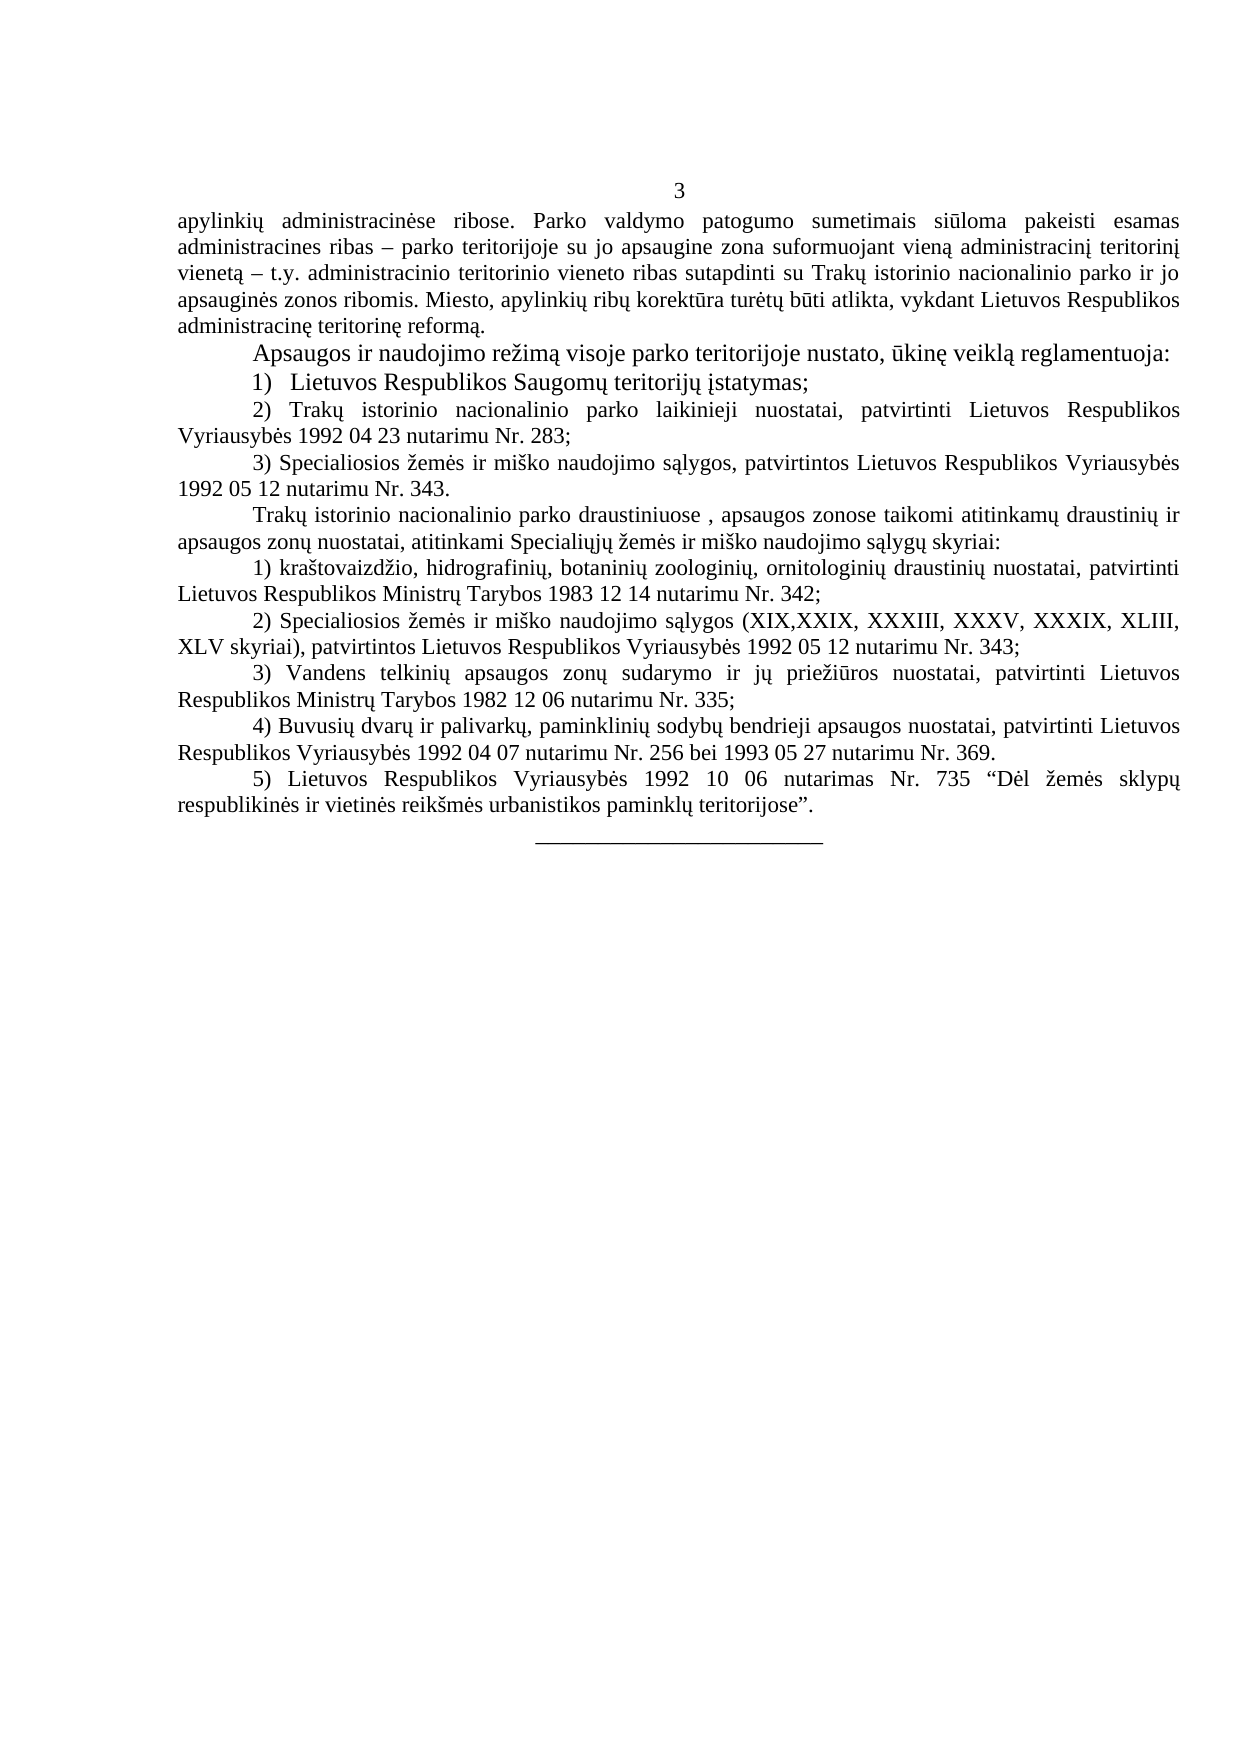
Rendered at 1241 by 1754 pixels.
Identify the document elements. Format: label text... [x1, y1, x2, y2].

text 1) Lietuvos Respublikos Saugomų teritorijų įstatymas; [251, 367, 1181, 396]
text apylinkių administracinėse ribose. Parko valdymo patogumo sumetimais siūloma pakeisti esamas administracines ribas – parko teritorijoje su jo apsaugine zona suformuojant vieną administracinį teritorinį vienetą – t.y. administracinio teritorinio vieneto ribas sutapdinti su Trakų istorinio nacionalinio parko ir jo apsauginės zonos ribomis. Miesto, apylinkių ribų korektūra turėtų būti atlikta, vykdant Lietuvos Respublikos administracinę teritorinę reformą. [177, 207, 1181, 338]
text 3) Vandens telkinių apsaugos zonų sudarymo ir jų priežiūros nuostatai, patvirtinti Lietuvos Respublikos Ministrų Tarybos 1982 12 06 nutarimu Nr. 335; [177, 659, 1181, 712]
text Apsaugos ir naudojimo režimą visoje parko teritorijoje nustato, ūkinę veiklą reglamentuoja: [177, 338, 1181, 367]
text 1) kraštovaizdžio, hidrografinių, botaninių zoologinių, ornitologinių draustinių nuostatai, patvirtinti Lietuvos Respublikos Ministrų Tarybos 1983 12 14 nutarimu Nr. 342; [177, 554, 1181, 607]
text 2) Specialiosios žemės ir miško naudojimo sąlygos (XIX,XXIX, XXXIII, XXXV, XXXIX, XLIII, XLV skyriai), patvirtintos Lietuvos Respublikos Vyriausybės 1992 05 12 nutarimu Nr. 343; [177, 607, 1181, 659]
text 5) Lietuvos Respublikos Vyriausybės 1992 10 06 nutarimas Nr. 735 “Dėl žemės sklypų respublikinės ir vietinės reikšmės urbanistikos paminklų teritorijose”. [177, 765, 1181, 818]
text _______________________ [177, 818, 1181, 846]
text 4) Buvusių dvarų ir palivarkų, paminklinių sodybų bendrieji apsaugos nuostatai, patvirtinti Lietuvos Respublikos Vyriausybės 1992 04 07 nutarimu Nr. 256 bei 1993 05 27 nutarimu Nr. 369. [177, 712, 1181, 765]
text Trakų istorinio nacionalinio parko draustiniuose , apsaugos zonose taikomi atitinkamų draustinių ir apsaugos zonų nuostatai, atitinkami Specialiųjų žemės ir miško naudojimo sąlygų skyriai: [177, 501, 1181, 554]
text 2) Trakų istorinio nacionalinio parko laikinieji nuostatai, patvirtinti Lietuvos Respublikos Vyriausybės 1992 04 23 nutarimu Nr. 283; [177, 396, 1181, 449]
text 3) Specialiosios žemės ir miško naudojimo sąlygos, patvirtintos Lietuvos Respublikos Vyriausybės 1992 05 12 nutarimu Nr. 343. [177, 449, 1181, 501]
